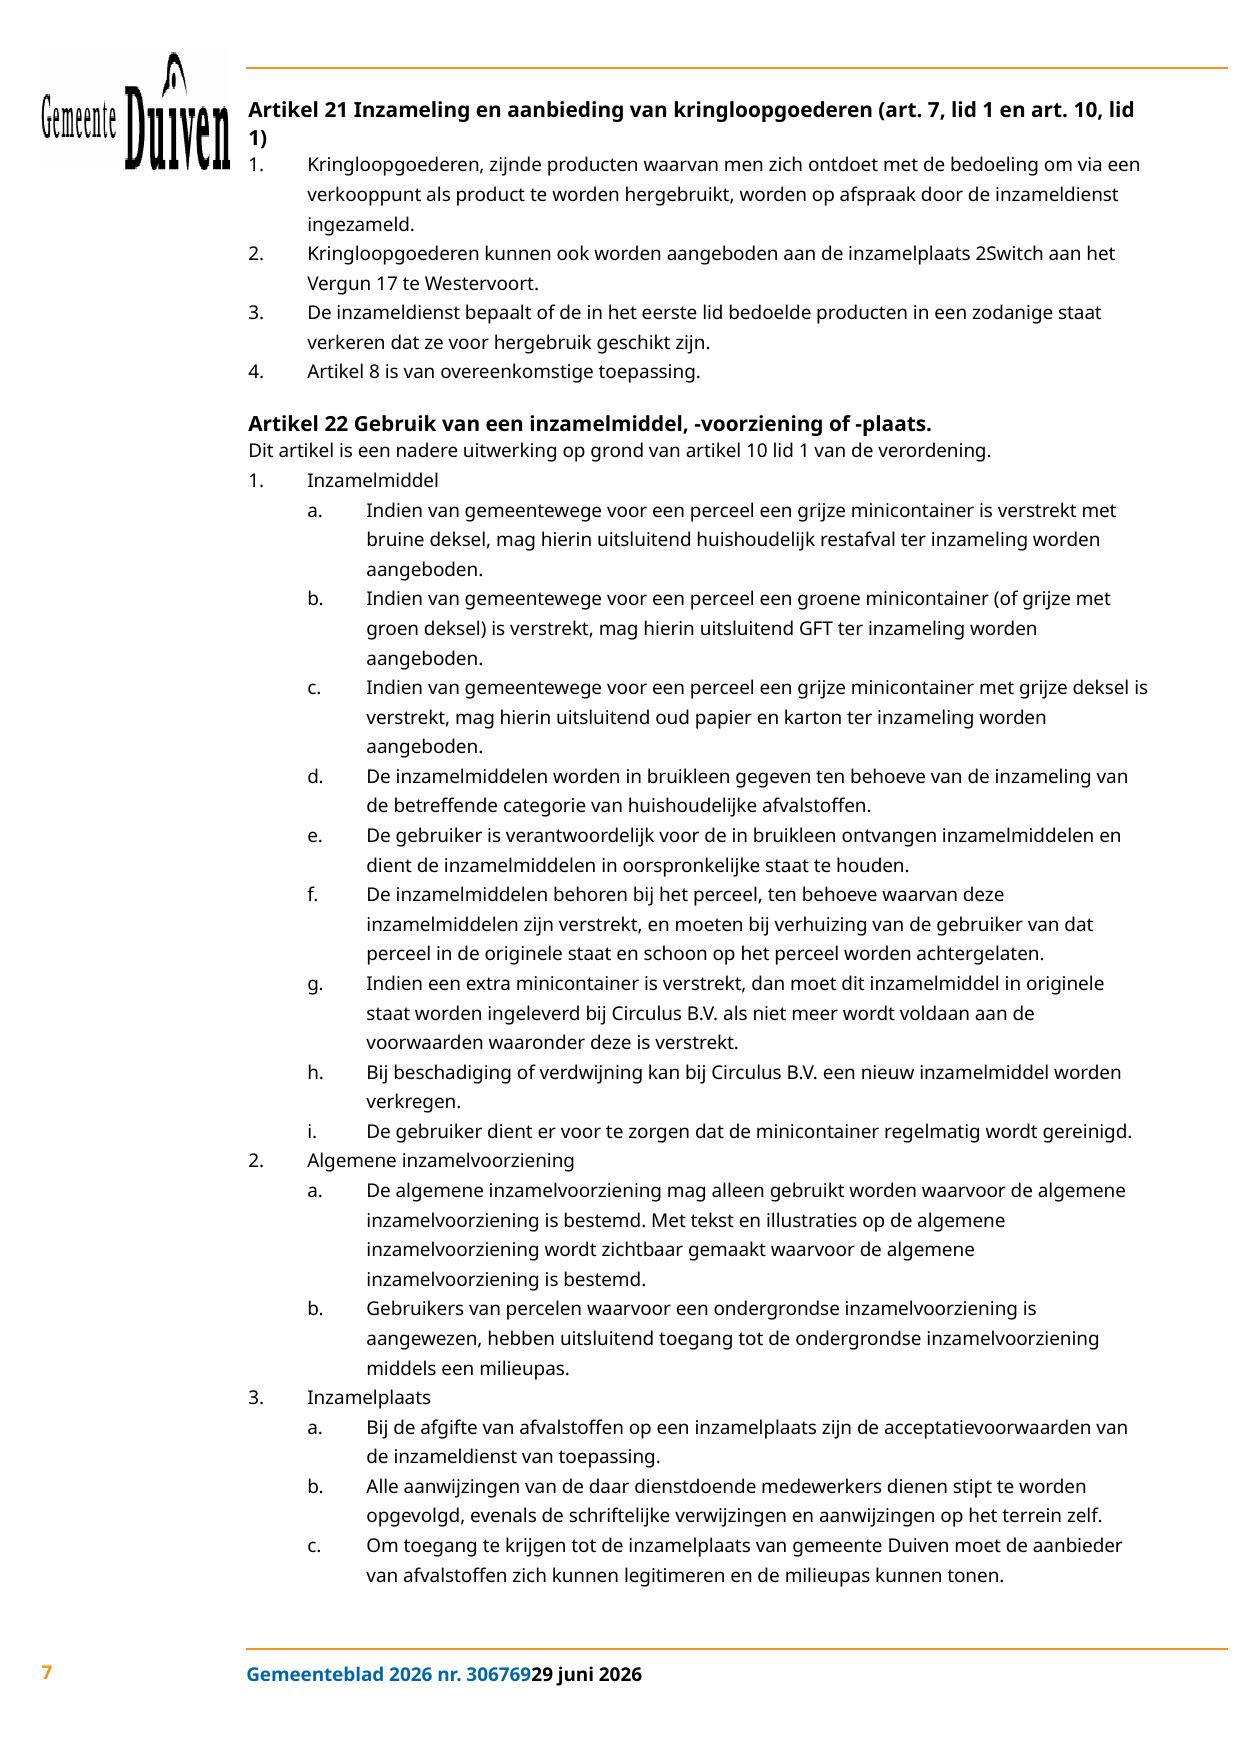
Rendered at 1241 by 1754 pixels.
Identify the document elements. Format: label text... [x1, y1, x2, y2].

text Artikel 22 Gebruik van een inzamelmiddel, -voorziening of -plaats. [248, 409, 1152, 438]
picture [41, 47, 231, 172]
list Indien van gemeentewege voor een perceel een grijze minicontainer met grijze deksel is verstrekt, mag hierin uitsluitend oud papier en karton ter inzameling worden aangeboden. [307, 674, 1152, 759]
list Kringloopgoederen, zijnde producten waarvan men zich ontdoet met de bedoeling om via een verkooppunt als product te worden hergebruikt, worden op afspraak door de inzameldienst ingezameld. [248, 152, 1152, 237]
list Bij beschadiging of verdwijning kan bij Circulus B.V. een nieuw inzamelmiddel worden verkregen. [307, 1059, 1152, 1114]
list Bij de afgifte van afvalstoffen op een inzamelplaats zijn de acceptatievoorwaarden van de inzameldienst van toepassing. [307, 1414, 1152, 1469]
list Indien een extra minicontainer is verstrekt, dan moet dit inzamelmiddel in originele staat worden ingeleverd bij Circulus B.V. als niet meer wordt voldaan aan de voorwaarden waaronder deze is verstrekt. [307, 970, 1152, 1055]
list Alle aanwijzingen van de daar dienstdoende medewerkers dienen stipt te worden opgevolgd, evenals de schriftelijke verwijzingen en aanwijzingen op het terrein zelf. [307, 1473, 1152, 1528]
list Indien van gemeentewege voor een perceel een groene minicontainer (of grijze met groen deksel) is verstrekt, mag hierin uitsluitend GFT ter inzameling worden aangeboden. [307, 586, 1152, 670]
list Indien van gemeentewege voor een perceel een grijze minicontainer is verstrekt met bruine deksel, mag hierin uitsluitend huishoudelijk restafval ter inzameling worden aangeboden. [307, 497, 1152, 582]
list Gebruikers van percelen waarvoor een ondergrondse inzamelvoorziening is aangewezen, hebben uitsluitend toegang tot de ondergrondse inzamelvoorziening middels een milieupas. [307, 1296, 1152, 1380]
text Dit artikel is een nadere uitwerking op grond van artikel 10 lid 1 van de verordening. [248, 438, 1152, 463]
list De gebruiker is verantwoordelijk voor de in bruikleen ontvangen inzamelmiddelen en dient de inzamelmiddelen in oorspronkelijke staat te houden. [307, 822, 1152, 877]
list Inzamelplaats [248, 1384, 1152, 1410]
list De algemene inzamelvoorziening mag alleen gebruikt worden waarvoor de algemene inzamelvoorziening is bestemd. Met tekst en illustraties op de algemene inzamelvoorziening wordt zichtbaar gemaakt waarvoor de algemene inzamelvoorziening is bestemd. [307, 1177, 1152, 1292]
list Artikel 8 is van overeenkomstige toepassing. [248, 359, 1152, 384]
list Om toegang te krijgen tot de inzamelplaats van gemeente Duiven moet de aanbieder van afvalstoffen zich kunnen legitimeren en de milieupas kunnen tonen. [307, 1532, 1152, 1587]
list De inzamelmiddelen behoren bij het perceel, ten behoeve waarvan deze inzamelmiddelen zijn verstrekt, en moeten bij verhuizing van de gebruiker van dat perceel in de originele staat en schoon op het perceel worden achtergelaten. [307, 881, 1152, 966]
text Artikel 21 Inzameling en aanbieding van kringloopgoederen (art. 7, lid 1 en art. 10, lid 1) [248, 95, 1152, 152]
list De inzamelmiddelen worden in bruikleen gegeven ten behoeve van de inzameling van de betreffende categorie van huishoudelijke afvalstoffen. [307, 763, 1152, 818]
list De inzameldienst bepaalt of de in het eerste lid bedoelde producten in een zodanige staat verkeren dat ze voor hergebruik geschikt zijn. [248, 299, 1152, 355]
list Kringloopgoederen kunnen ook worden aangeboden aan de inzamelplaats 2Switch aan het Vergun 17 te Westervoort. [248, 240, 1152, 296]
list De gebruiker dient er voor te zorgen dat de minicontainer regelmatig wordt gereinigd. [307, 1118, 1152, 1144]
list Inzamelmiddel [248, 467, 1152, 493]
list Algemene inzamelvoorziening [248, 1148, 1152, 1173]
